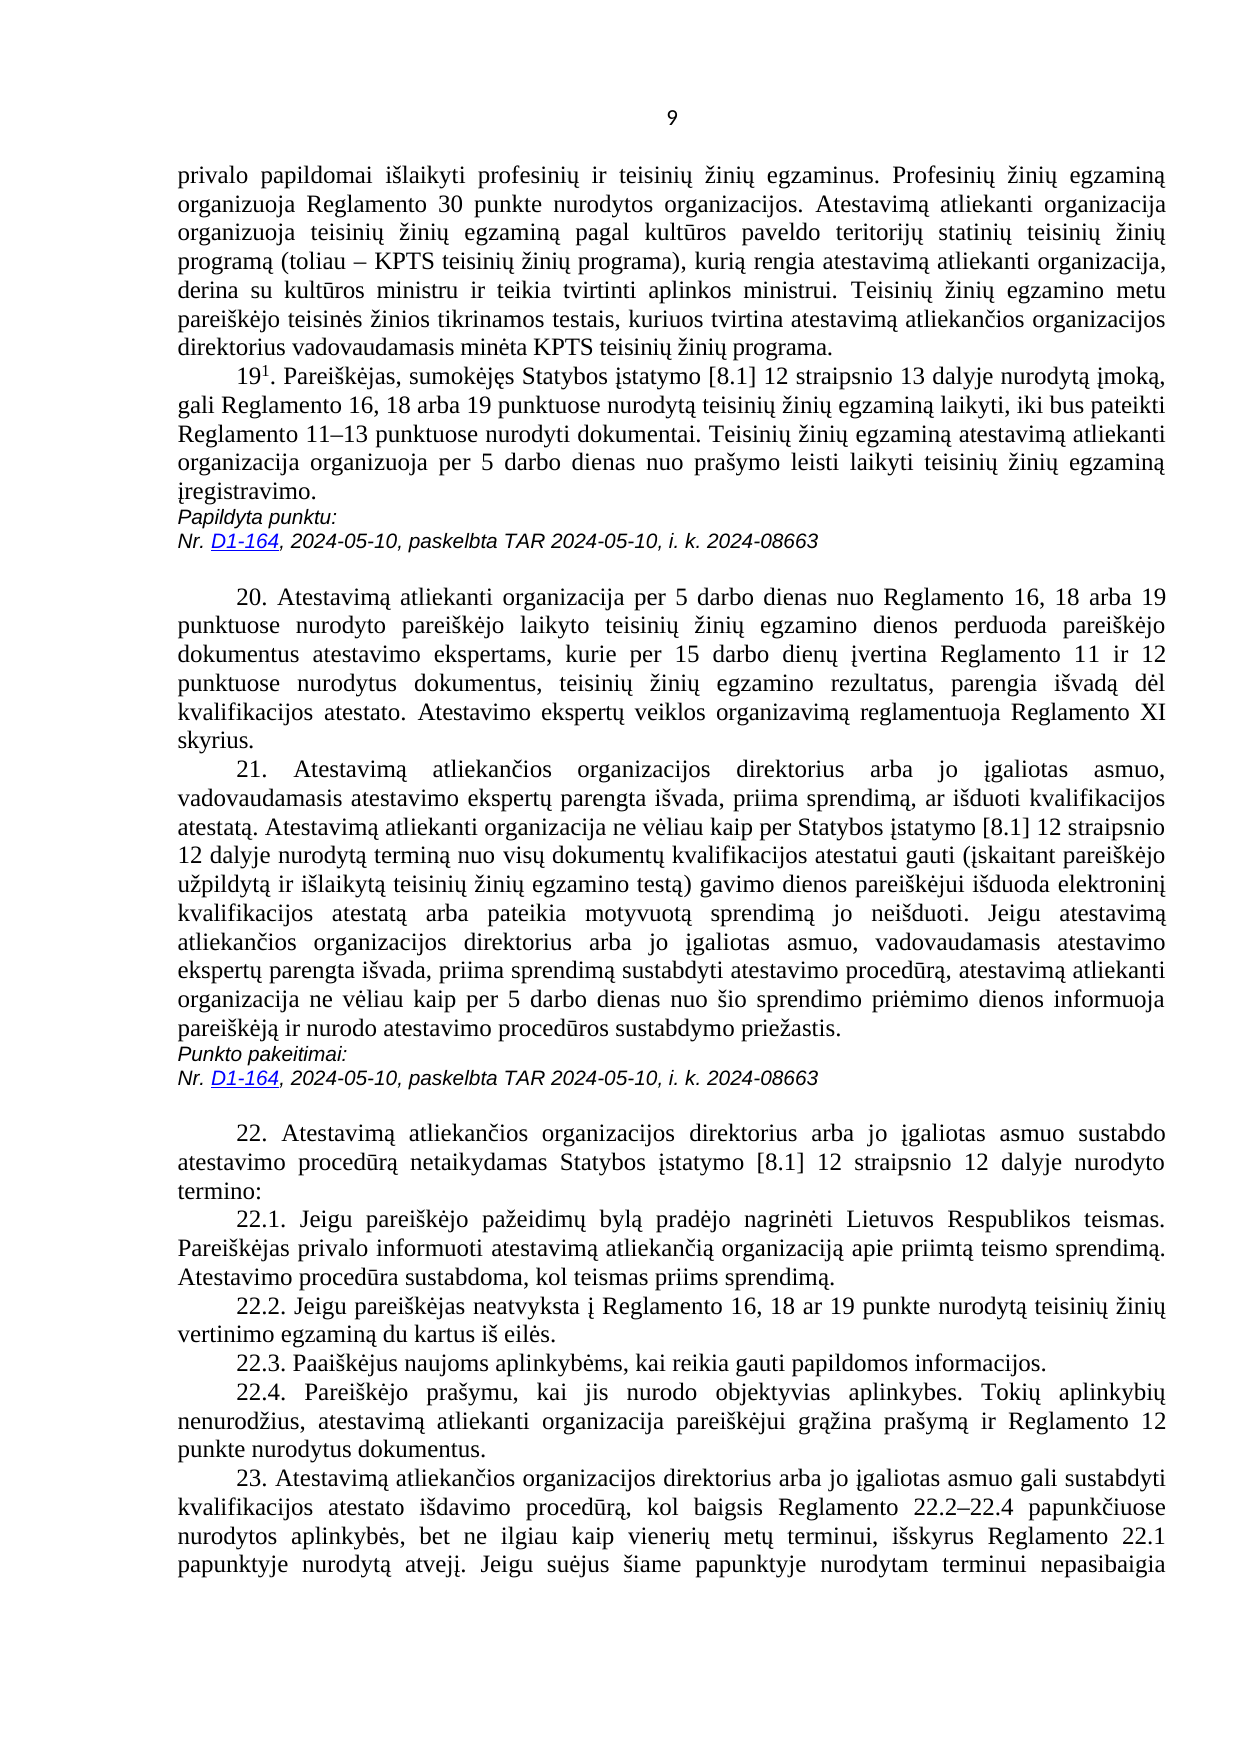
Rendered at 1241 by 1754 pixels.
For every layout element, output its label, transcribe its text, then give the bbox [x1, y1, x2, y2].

text 22. Atestavimą atliekančios organizacijos direktorius arba jo įgaliotas asmuo sustabdo atestavimo procedūrą netaikydamas Statybos įstatymo [8.1] 12 straipsnio 12 dalyje nurodyto termino: [177, 1118, 1166, 1204]
text Nr. D1-164, 2024-05-10, paskelbta TAR 2024-05-10, i. k. 2024-08663 [177, 529, 1166, 553]
text privalo papildomai išlaikyti profesinių ir teisinių žinių egzaminus. Profesinių žinių egzaminą organizuoja Reglamento 30 punkte nurodytos organizacijos. Atestavimą atliekanti organizacija organizuoja teisinių žinių egzaminą pagal kultūros paveldo teritorijų statinių teisinių žinių programą (toliau – KPTS teisinių žinių programa), kurią rengia atestavimą atliekanti organizacija, derina su kultūros ministru ir teikia tvirtinti aplinkos ministrui. Teisinių žinių egzamino metu pareiškėjo teisinės žinios tikrinamos testais, kuriuos tvirtina atestavimą atliekančios organizacijos direktorius vadovaudamasis minėta KPTS teisinių žinių programa. [177, 160, 1166, 361]
text 22.2. Jeigu pareiškėjas neatvyksta į Reglamento 16, 18 ar 19 punkte nurodytą teisinių žinių vertinimo egzaminą du kartus iš eilės. [177, 1291, 1166, 1348]
text Papildyta punktu: [177, 505, 1166, 529]
text 191. Pareiškėjas, sumokėjęs Statybos įstatymo [8.1] 12 straipsnio 13 dalyje nurodytą įmoką, gali Reglamento 16, 18 arba 19 punktuose nurodytą teisinių žinių egzaminą laikyti, iki bus pateikti Reglamento 11–13 punktuose nurodyti dokumentai. Teisinių žinių egzaminą atestavimą atliekanti organizacija organizuoja per 5 darbo dienas nuo prašymo leisti laikyti teisinių žinių egzaminą įregistravimo. [177, 361, 1166, 505]
text 20. Atestavimą atliekanti organizacija per 5 darbo dienas nuo Reglamento 16, 18 arba 19 punktuose nurodyto pareiškėjo laikyto teisinių žinių egzamino dienos perduoda pareiškėjo dokumentus atestavimo ekspertams, kurie per 15 darbo dienų įvertina Reglamento 11 ir 12 punktuose nurodytus dokumentus, teisinių žinių egzamino rezultatus, parengia išvadą dėl kvalifikacijos atestato. Atestavimo ekspertų veiklos organizavimą reglamentuoja Reglamento XI skyrius. [177, 582, 1166, 754]
text 23. Atestavimą atliekančios organizacijos direktorius arba jo įgaliotas asmuo gali sustabdyti kvalifikacijos atestato išdavimo procedūrą, kol baigsis Reglamento 22.2–22.4 papunkčiuose nurodytos aplinkybės, bet ne ilgiau kaip vienerių metų terminui, išskyrus Reglamento 22.1 papunktyje nurodytą atvejį. Jeigu suėjus šiame papunktyje nurodytam terminui nepasibaigia [177, 1463, 1166, 1578]
text 22.1. Jeigu pareiškėjo pažeidimų bylą pradėjo nagrinėti Lietuvos Respublikos teismas. Pareiškėjas privalo informuoti atestavimą atliekančią organizaciją apie priimtą teismo sprendimą. Atestavimo procedūra sustabdoma, kol teismas priims sprendimą. [177, 1204, 1166, 1291]
text 22.4. Pareiškėjo prašymu, kai jis nurodo objektyvias aplinkybes. Tokių aplinkybių nenurodžius, atestavimą atliekanti organizacija pareiškėjui grąžina prašymą ir Reglamento 12 punkte nurodytus dokumentus. [177, 1377, 1166, 1463]
text 21. Atestavimą atliekančios organizacijos direktorius arba jo įgaliotas asmuo, vadovaudamasis atestavimo ekspertų parengta išvada, priima sprendimą, ar išduoti kvalifikacijos atestatą. Atestavimą atliekanti organizacija ne vėliau kaip per Statybos įstatymo [8.1] 12 straipsnio 12 dalyje nurodytą terminą nuo visų dokumentų kvalifikacijos atestatui gauti (įskaitant pareiškėjo užpildytą ir išlaikytą teisinių žinių egzamino testą) gavimo dienos pareiškėjui išduoda elektroninį kvalifikacijos atestatą arba pateikia motyvuotą sprendimą jo neišduoti. Jeigu atestavimą atliekančios organizacijos direktorius arba jo įgaliotas asmuo, vadovaudamasis atestavimo ekspertų parengta išvada, priima sprendimą sustabdyti atestavimo procedūrą, atestavimą atliekanti organizacija ne vėliau kaip per 5 darbo dienas nuo šio sprendimo priėmimo dienos informuoja pareiškėją ir nurodo atestavimo procedūros sustabdymo priežastis. [177, 754, 1166, 1042]
text 22.3. Paaiškėjus naujoms aplinkybėms, kai reikia gauti papildomos informacijos. [177, 1348, 1166, 1377]
text Punkto pakeitimai: [177, 1042, 1166, 1066]
text Nr. D1-164, 2024-05-10, paskelbta TAR 2024-05-10, i. k. 2024-08663 [177, 1066, 1166, 1089]
